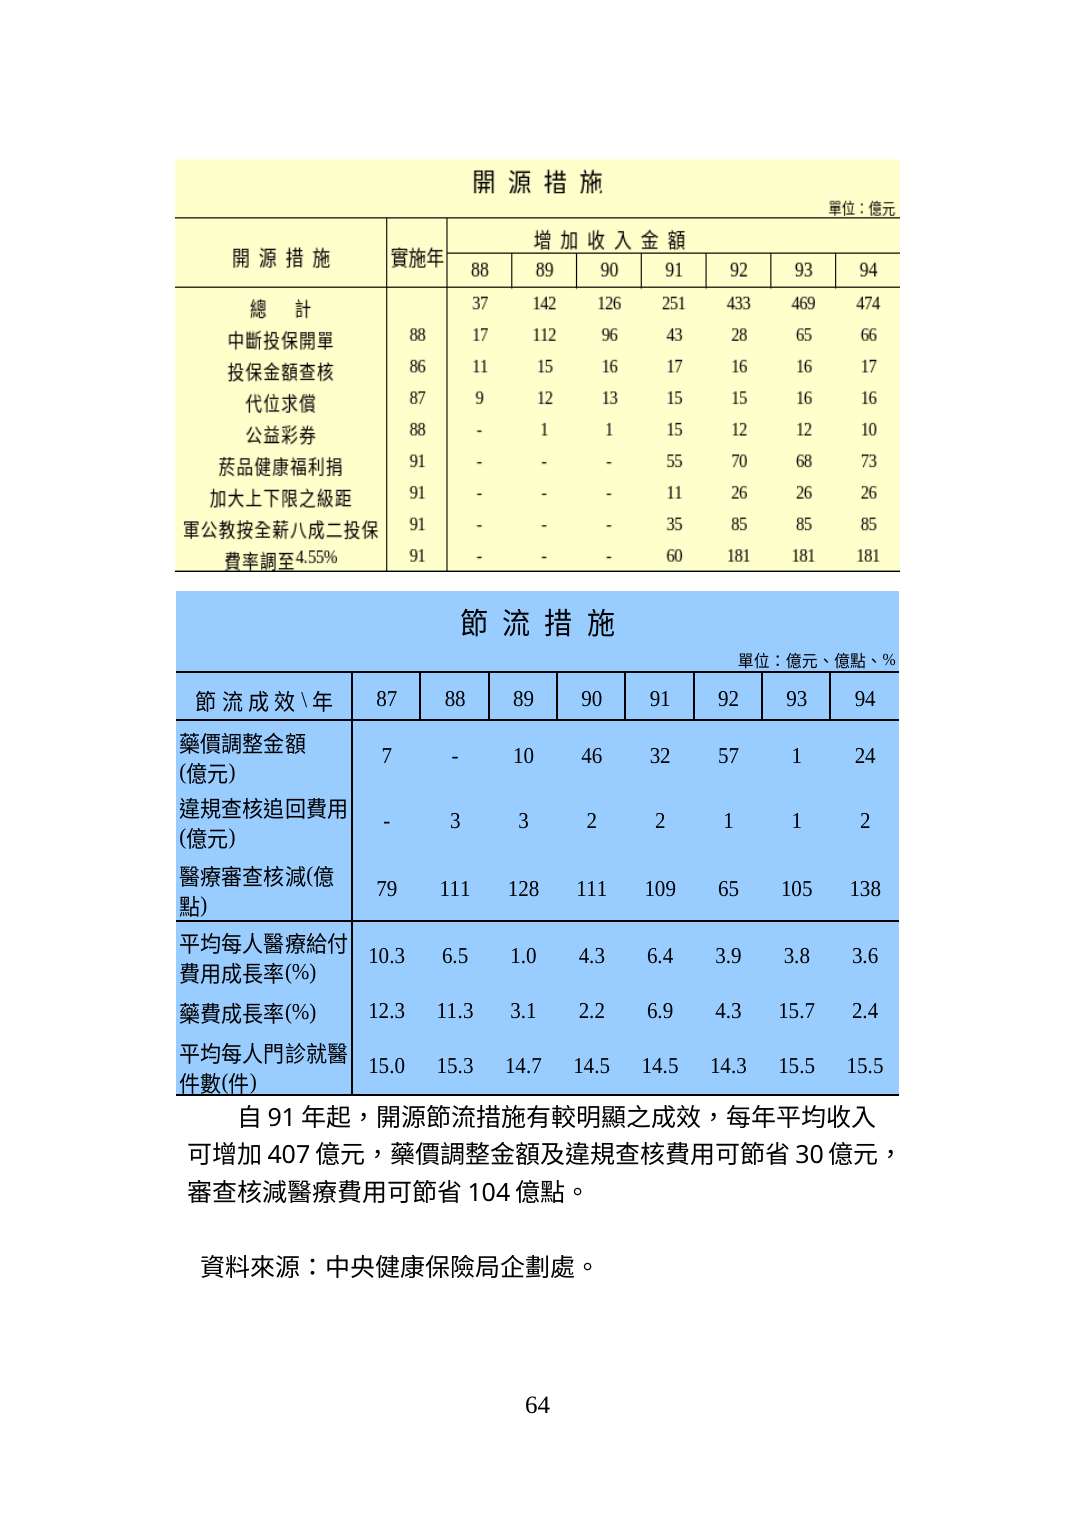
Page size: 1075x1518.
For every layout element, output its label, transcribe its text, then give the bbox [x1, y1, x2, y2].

text 自91年起，開源節流措施有較明顯之成效，每年平均收入可增加407億元，藥價調整金額及違規查核費用可節省30億元，審查核減醫療費用可節省104億點。 [187, 572, 888, 591]
text 自91年起，開源節流措施有較明顯之成效，每年平均收入可增加407億元，藥價調整金額及違規查核費用可節省30億元，審查核減醫療費用可節省104億點。 [187, 1096, 888, 1209]
text 資料來源：中央健康保險局企劃處。 [200, 1246, 888, 1284]
